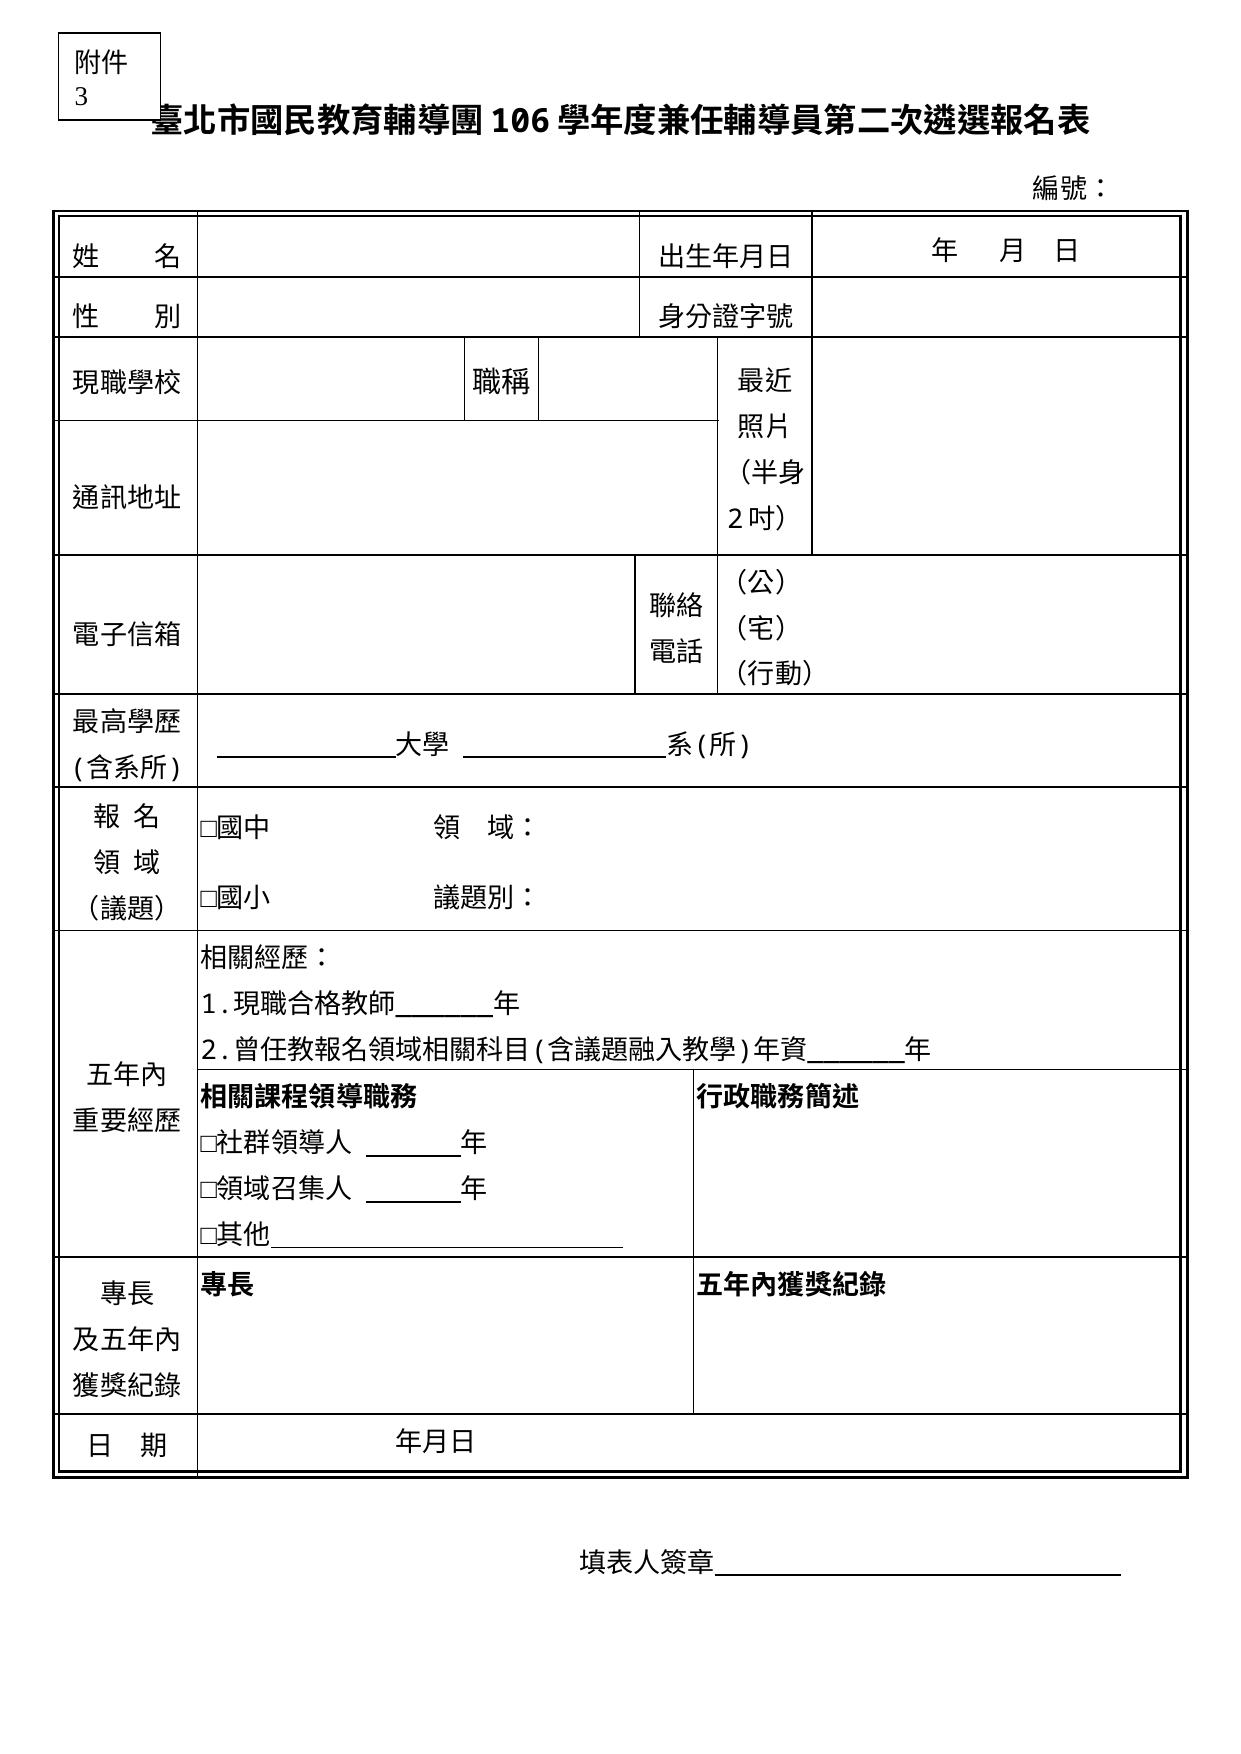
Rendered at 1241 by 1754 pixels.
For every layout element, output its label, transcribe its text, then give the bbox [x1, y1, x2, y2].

table_cell [539, 338, 717, 419]
table_cell 大學 系(所) [198, 695, 1179, 786]
table_cell 五年內 重要經歷 [60, 931, 197, 1256]
table_cell 最近 照片 （半身2吋） [718, 338, 811, 554]
table_cell 通訊地址 [60, 421, 197, 554]
table_cell 性 別 [60, 278, 197, 336]
text 編號： [106, 155, 1134, 209]
table_cell 日 期 [60, 1415, 197, 1469]
table_cell [198, 556, 634, 693]
table_cell 最高學歷 (含系所) [60, 695, 197, 786]
table_cell [813, 278, 1179, 336]
table_cell （公） （宅） （行動） [718, 556, 1179, 693]
text 附件3 [74, 41, 145, 111]
table_cell 專長 及五年內 獲獎紀錄 [60, 1258, 197, 1413]
table_cell 相關課程領導職務 □社群領導人 年 □領域召集人 年 □其他 [198, 1070, 693, 1256]
table_cell 年月日 [198, 1415, 1179, 1469]
table_header 姓 名 [56, 212, 197, 276]
table_cell [813, 338, 1179, 554]
text 臺北市國民教育輔導團106學年度兼任輔導員第二次遴選報名表 [59, 34, 160, 119]
table_cell 身分證字號 [640, 278, 811, 336]
table_header 年 月 日 [813, 212, 1184, 276]
table_cell 相關經歷： 1.現職合格教師______年 2.曾任教報名領域相關科目(含議題融入教學)年資______年 [198, 931, 1179, 1068]
table_header [198, 217, 639, 276]
table_cell [198, 421, 717, 554]
text 填表人簽章 [579, 1529, 1134, 1583]
table_cell 聯絡電話 [636, 556, 717, 693]
table_cell 五年內獲獎紀錄 [694, 1258, 1179, 1413]
table_cell 電子信箱 [60, 556, 197, 693]
table_header 出生年月日 [640, 217, 811, 276]
table_cell 現職學校 [60, 338, 197, 419]
table_cell □國中 領 域： □國小 議題別： [198, 788, 1179, 929]
text 臺北市國民教育輔導團106學年度兼任輔導員第二次遴選報名表 [106, 89, 1134, 143]
table_cell [198, 278, 639, 336]
table_cell 職稱 [465, 338, 538, 419]
table_cell 行政職務簡述 [694, 1070, 1179, 1256]
table_cell [198, 338, 464, 419]
table_cell 報 名 領 域 （議題） [60, 788, 197, 929]
table_cell 專長 [198, 1258, 693, 1413]
